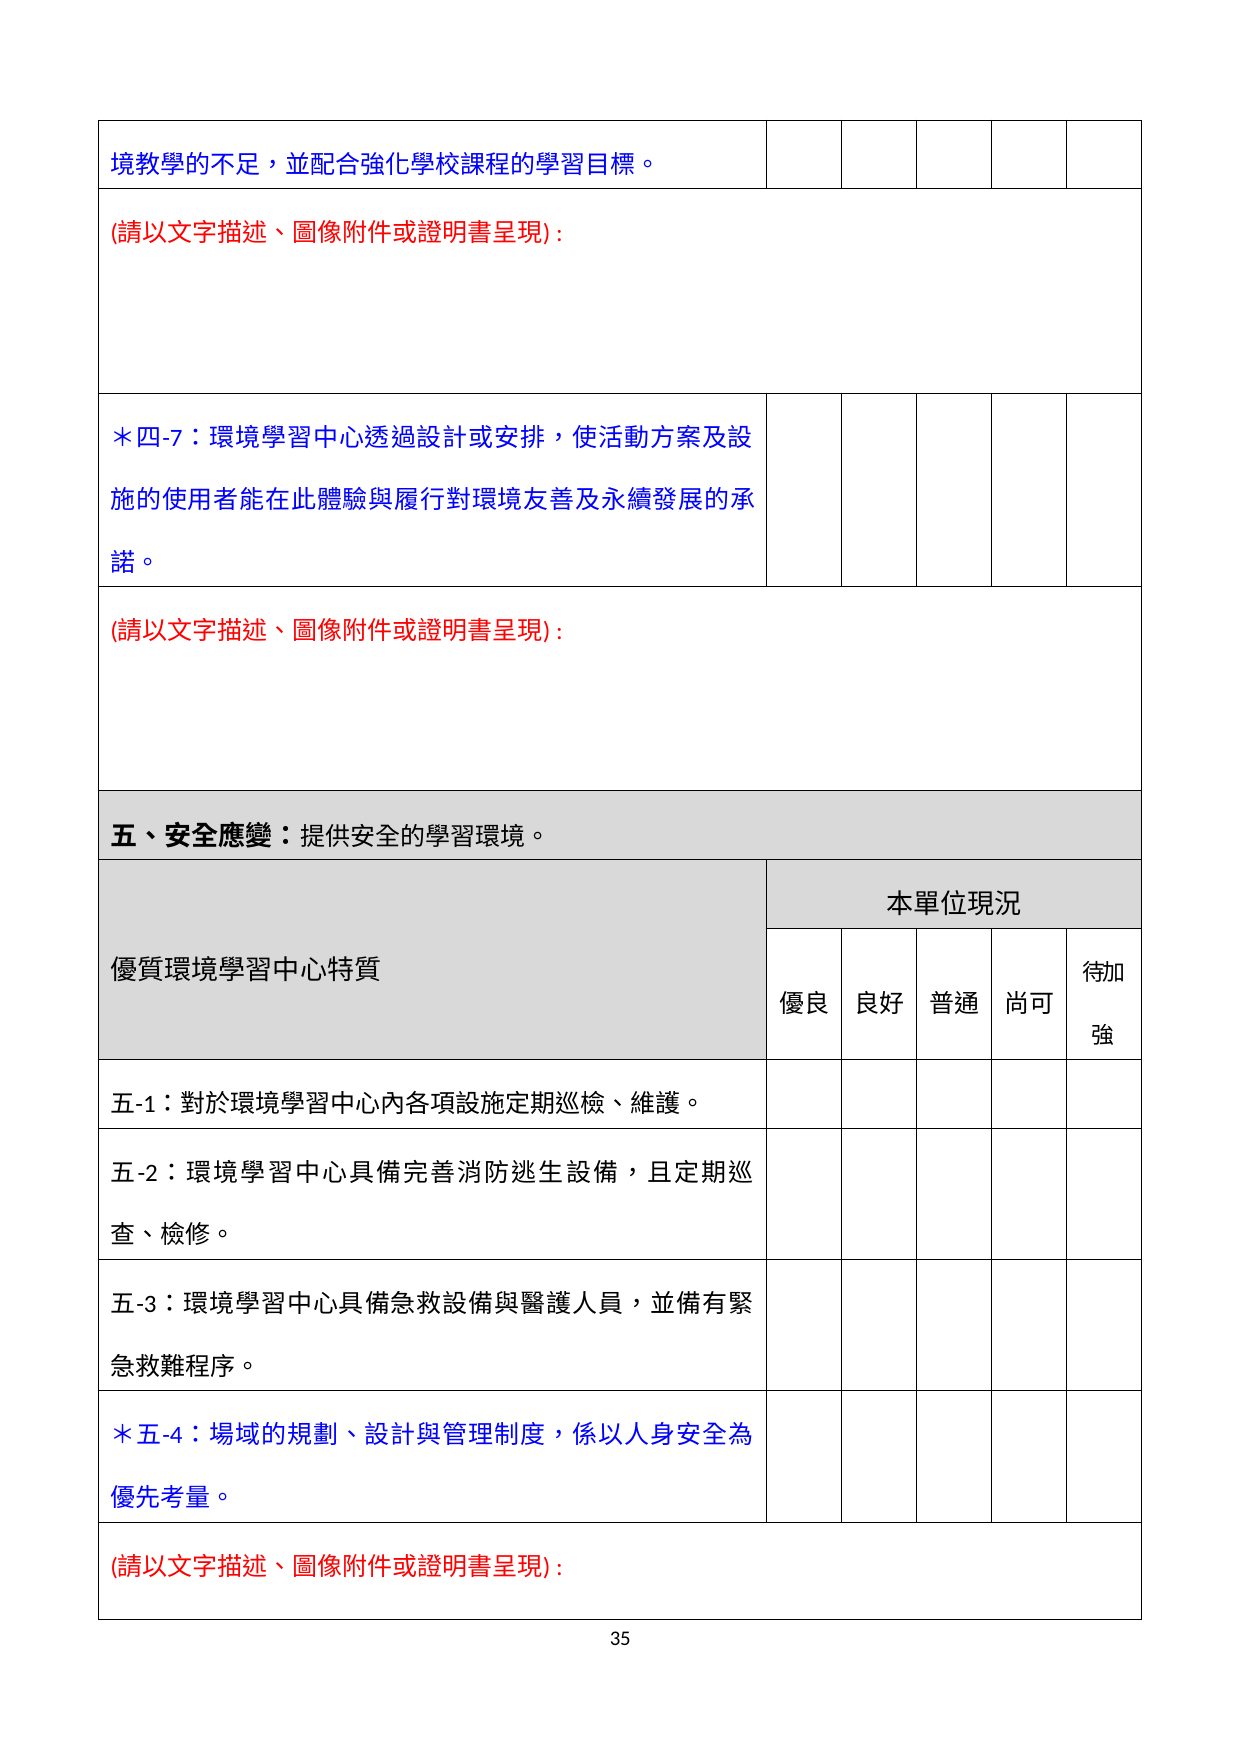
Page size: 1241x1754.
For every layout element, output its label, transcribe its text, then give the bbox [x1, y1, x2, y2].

table_cell [767, 1129, 841, 1259]
table_cell 良好 [842, 929, 916, 1059]
table_cell [992, 1060, 1066, 1128]
table_cell 優良 [767, 929, 841, 1059]
table_cell [917, 1260, 991, 1390]
table_cell [917, 1129, 991, 1259]
table_cell [842, 1391, 916, 1522]
table_cell [1067, 394, 1141, 586]
table_cell [1067, 1129, 1141, 1259]
table_cell [1067, 1391, 1141, 1522]
table_cell [767, 394, 841, 586]
table_cell 五-2：環境學習中心具備完善消防逃生設備，且定期巡查、檢修。 [99, 1129, 766, 1259]
table_cell [992, 1391, 1066, 1522]
table_cell 本單位現況 [767, 860, 1141, 928]
table_cell [917, 1060, 991, 1128]
table_cell [842, 1060, 916, 1128]
table_cell 待加強 [1067, 929, 1141, 1059]
table_cell [992, 1129, 1066, 1259]
table_cell [1067, 1260, 1141, 1390]
table_cell 尚可 [992, 929, 1066, 1059]
table_cell 境教學的不足，並配合強化學校課程的學習目標。 [99, 121, 766, 188]
table_cell [992, 1260, 1066, 1390]
table_cell (請以文字描述、圖像附件或證明書呈現) : [99, 587, 1141, 790]
table_cell 五-1：對於環境學習中心內各項設施定期巡檢、維護。 [99, 1060, 766, 1128]
table_cell [1067, 1060, 1141, 1128]
table_cell [842, 1129, 916, 1259]
table_cell [842, 394, 916, 586]
table_cell [992, 394, 1066, 586]
table_cell ＊五-4：場域的規劃、設計與管理制度，係以人身安全為優先考量。 [99, 1391, 766, 1522]
table_cell [917, 394, 991, 586]
table_cell [767, 1260, 841, 1390]
table_cell [842, 1260, 916, 1390]
table_cell [767, 1391, 841, 1522]
table_cell (請以文字描述、圖像附件或證明書呈現) : [99, 1523, 1141, 1618]
table_cell 五-3：環境學習中心具備急救設備與醫護人員，並備有緊急救難程序。 [99, 1260, 766, 1390]
table_cell [767, 121, 841, 188]
table_cell (請以文字描述、圖像附件或證明書呈現) : [99, 189, 1141, 392]
table_cell ＊四-7：環境學習中心透過設計或安排，使活動方案及設施的使用者能在此體驗與履行對環境友善及永續發展的承諾。 [99, 394, 766, 586]
table_cell [767, 1060, 841, 1128]
table_cell [917, 121, 991, 188]
table_cell [1067, 121, 1141, 188]
table_cell 普通 [917, 929, 991, 1059]
table_cell 優質環境學習中心特質 [99, 860, 766, 1059]
table_cell [842, 121, 916, 188]
table_cell [992, 121, 1066, 188]
table_cell [917, 1391, 991, 1522]
table_cell 五、安全應變：提供安全的學習環境。 [99, 791, 1141, 859]
